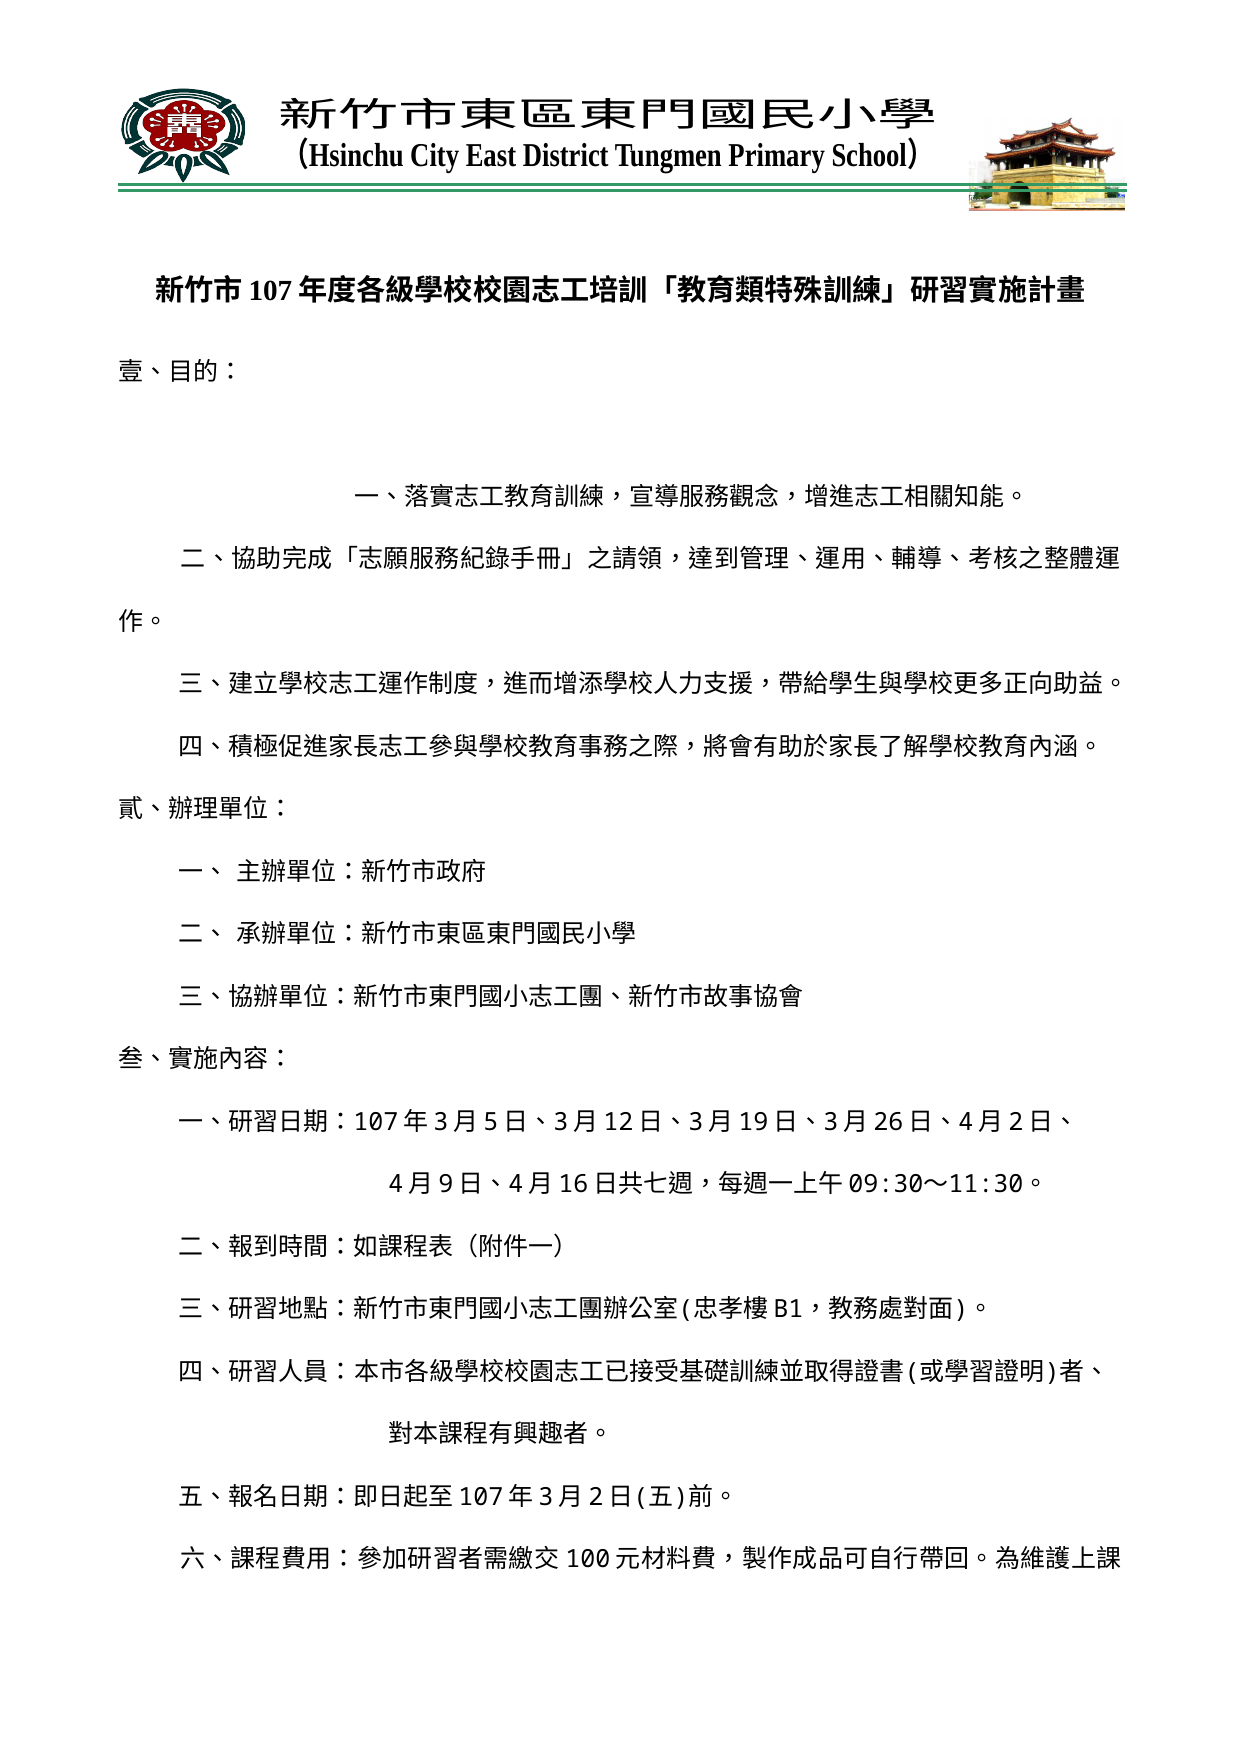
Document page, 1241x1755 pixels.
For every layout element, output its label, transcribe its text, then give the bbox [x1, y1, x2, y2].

text 六、課程費用：參加研習者需繳交100元材料費，製作成品可自行帶回。為維護上課 [118, 1515, 1122, 1577]
text 4月9日、4月16日共七週，每週一上午09:30～11:30。 [118, 1140, 1122, 1202]
text 叁、實施內容： [118, 1015, 1122, 1077]
text 一、研習日期：107年3月5日、3月12日、3月19日、3月26日、4月2日、 [118, 1077, 1122, 1140]
text 三、協辦單位：新竹市東門國小志工團、新竹市故事協會 [118, 952, 1122, 1015]
text 一、 主辦單位：新竹市政府 [118, 827, 1122, 890]
text 四、研習人員： 本市各級學校校園志工已接受基礎訓練並取得證書(或學習證明)者、 [118, 1327, 1122, 1390]
text 壹、目的： [118, 327, 1122, 390]
text 新竹市107年度各級學校校園志工培訓「教育類特殊訓練」研習實施計畫 [118, 246, 1122, 308]
text 四、積極促進家長志工參與學校教育事務之際，將會有助於家長了解學校教育內涵。 [118, 702, 1122, 765]
text 貳、辦理單位： [118, 765, 1122, 827]
text 三、研習地點：新竹市東門國小志工團辦公室(忠孝樓B1，教務處對面)。 [118, 1265, 1122, 1327]
text 二、 承辦單位：新竹市東區東門國民小學 [118, 890, 1122, 952]
text 三、建立學校志工運作制度，進而增添學校人力支援，帶給學生與學校更多正向助益。 [118, 640, 1122, 702]
text 二、報到時間：如課程表（附件一） [118, 1202, 1122, 1265]
text 二、協助完成「志願服務紀錄手冊」之請領，達到管理、運用、輔導、考核之整體運作。 [118, 515, 1122, 640]
text 對本課程有興趣者。 [118, 1390, 1122, 1452]
text 五、報名日期：即日起至107年3月2日(五)前。 [118, 1452, 1122, 1515]
text 一、落實志工教育訓練，宣導服務觀念，增進志工相關知能。 [118, 390, 1122, 515]
